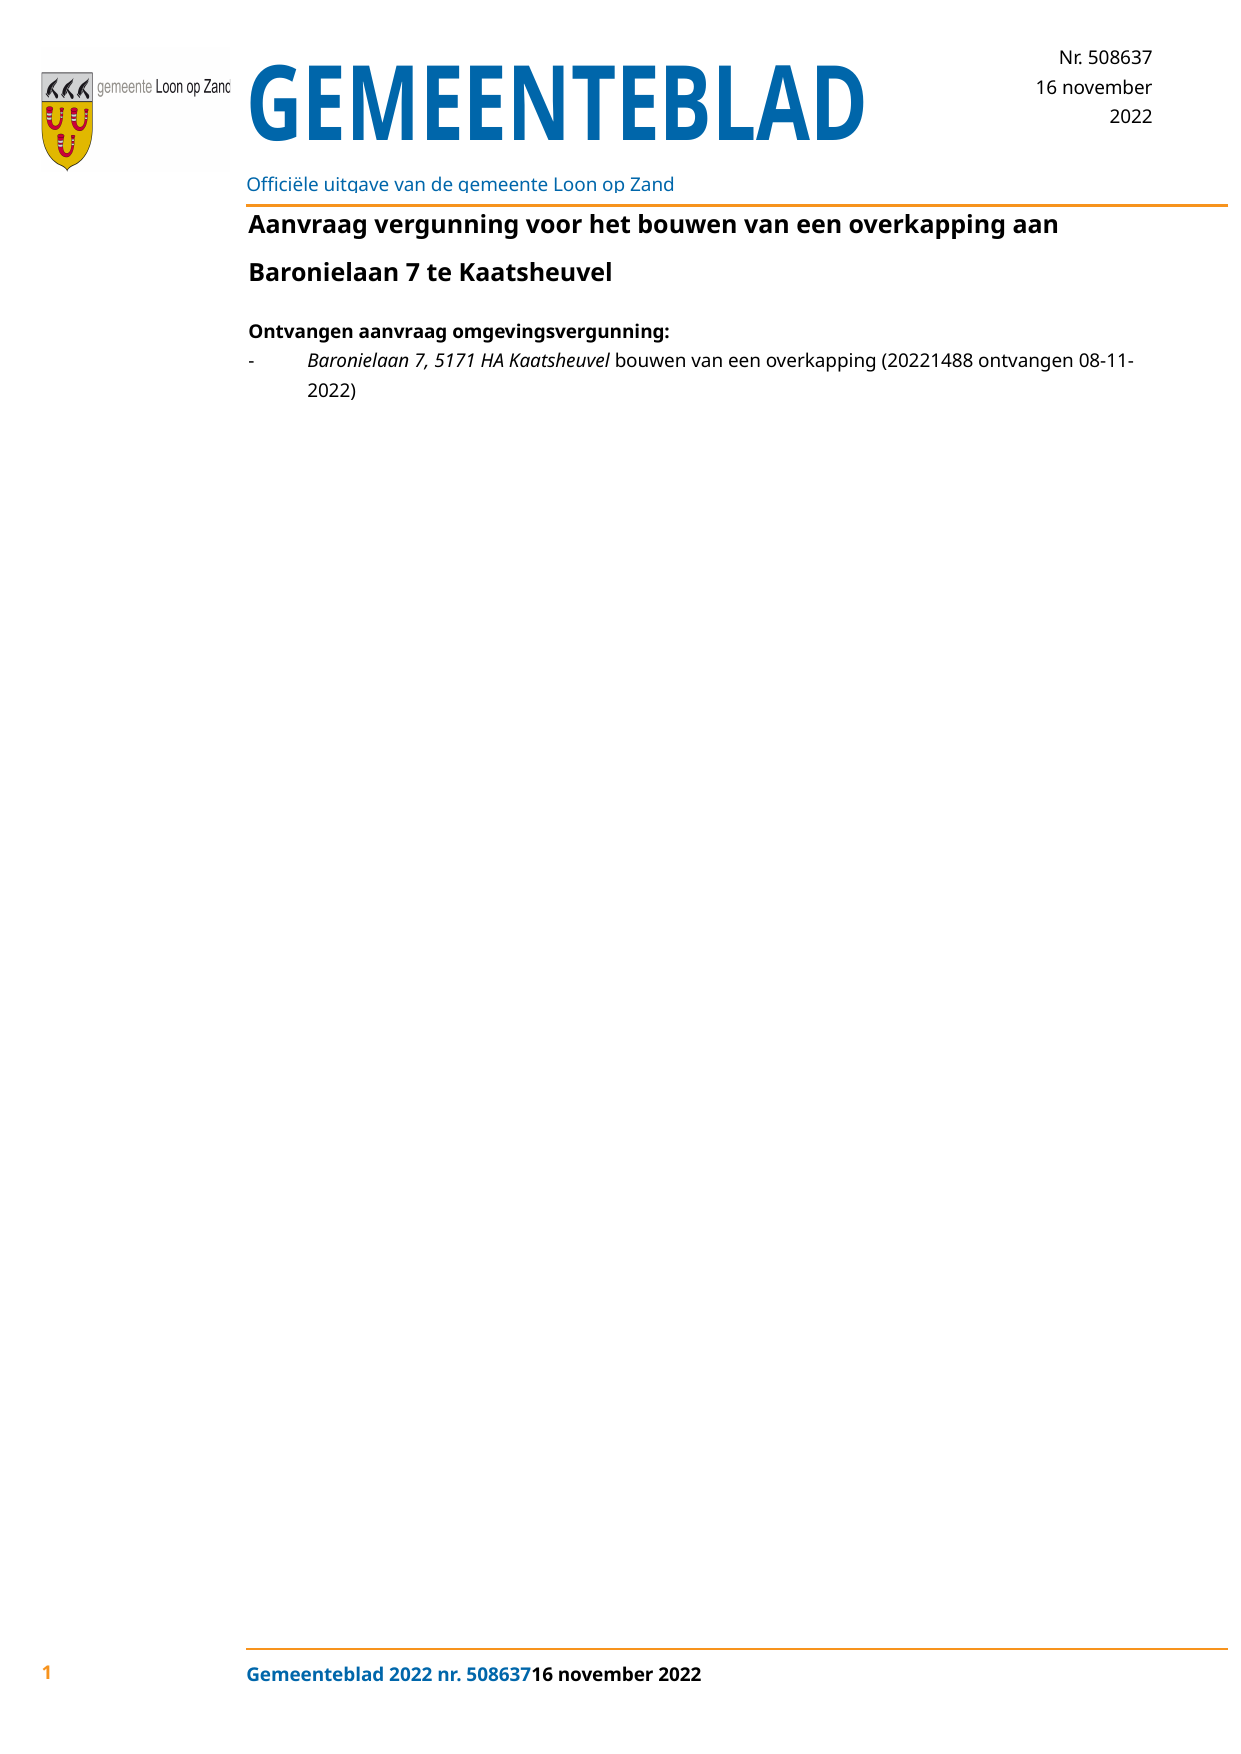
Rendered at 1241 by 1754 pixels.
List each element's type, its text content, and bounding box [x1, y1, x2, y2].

text Ontvangen aanvraag omgevingsvergunning: [248, 318, 1152, 344]
picture [41, 47, 231, 172]
text Aanvraag vergunning voor het bouwen van een overkapping aan Baronielaan 7 te Kaatsheuvel [248, 207, 1152, 288]
list Baronielaan 7, 5171 HA Kaatsheuvel bouwen van een overkapping (20221488 ontvangen 08-11-2022) [248, 347, 1152, 403]
